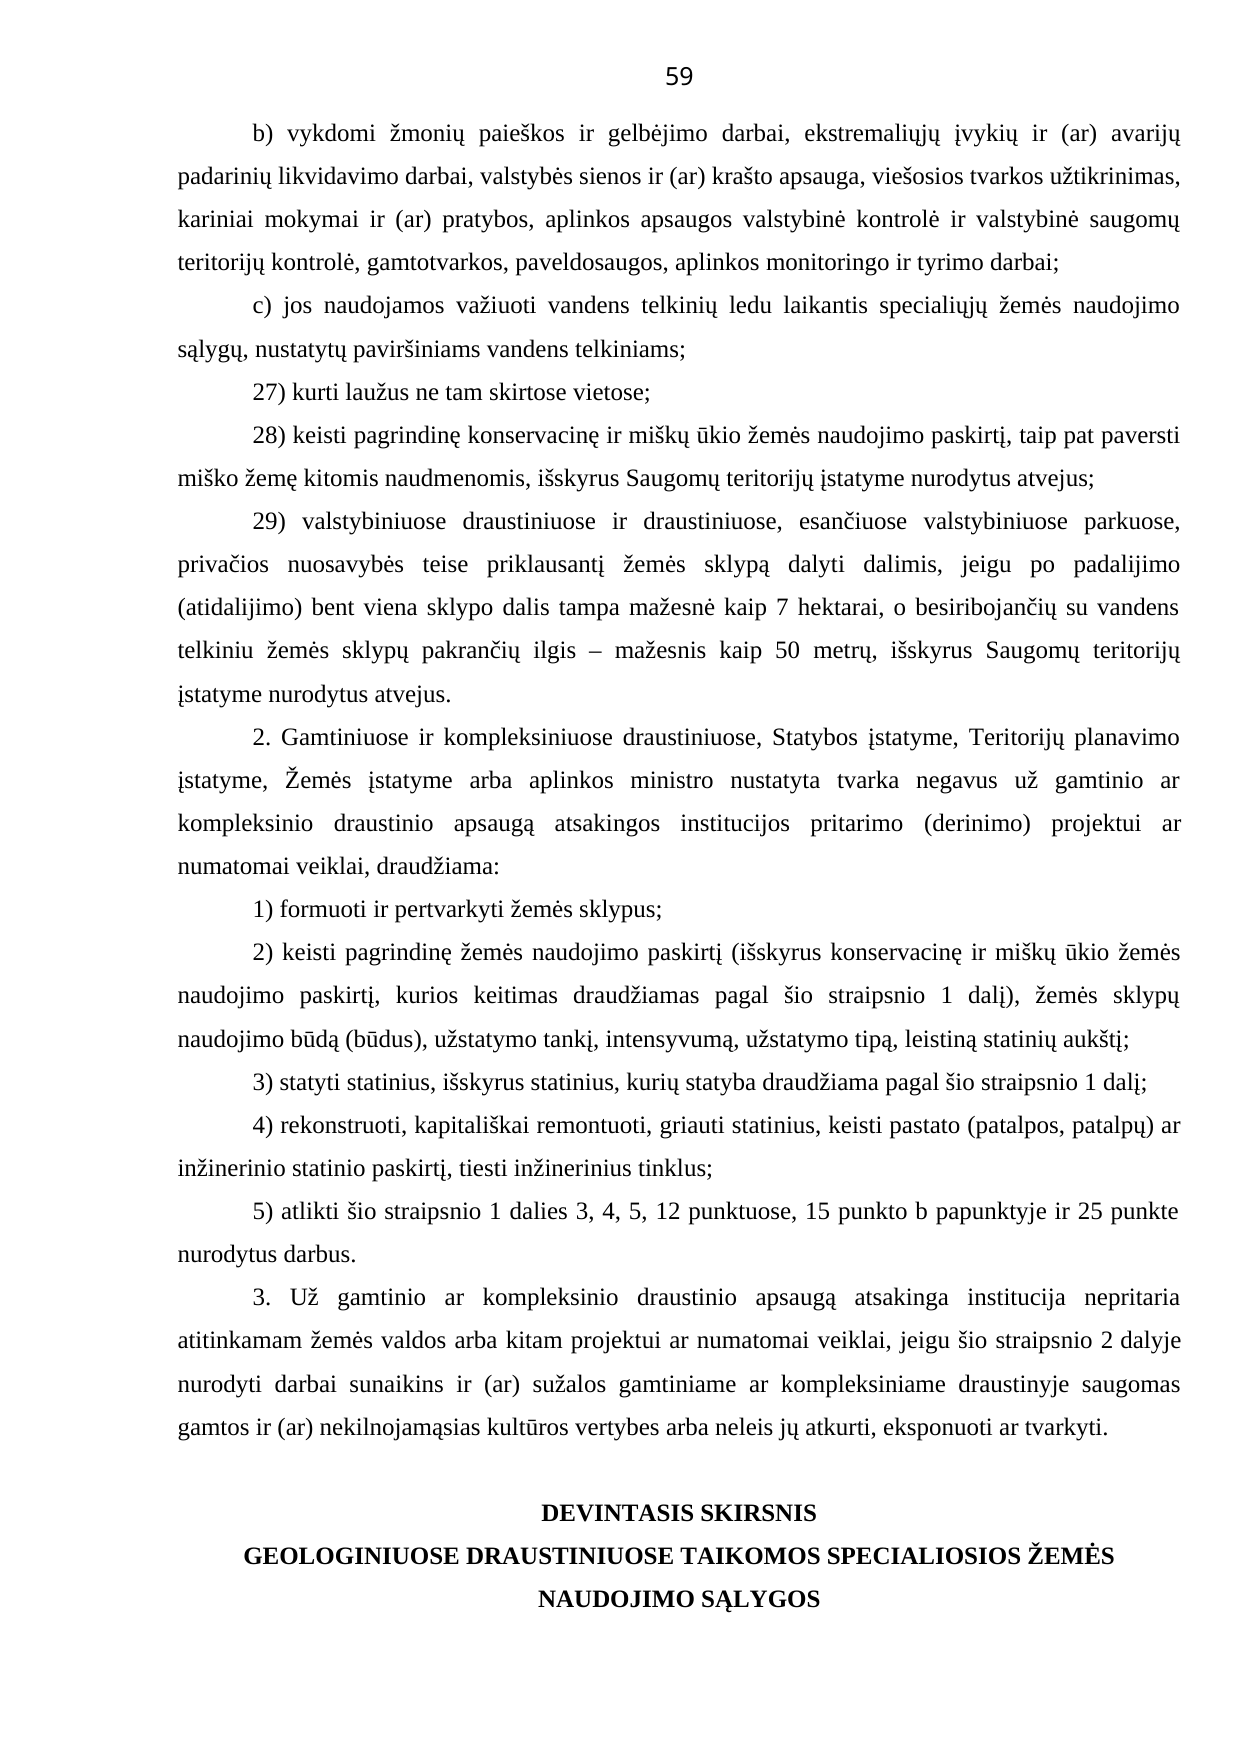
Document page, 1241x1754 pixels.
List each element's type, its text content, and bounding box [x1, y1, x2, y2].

text 29) valstybiniuose draustiniuose ir draustiniuose, esančiuose valstybiniuose parkuose, privačios nuosavybės teise priklausantį žemės sklypą dalyti dalimis, jeigu po padalijimo (atidalijimo) bent viena sklypo dalis tampa mažesnė kaip 7 hektarai, o besiribojančių su vandens telkiniu žemės sklypų pakrančių ilgis – mažesnis kaip 50 metrų, išskyrus Saugomų teritorijų įstatyme nurodytus atvejus. [177, 506, 1181, 707]
text 1) formuoti ir pertvarkyti žemės sklypus; [177, 894, 1181, 923]
text b) vykdomi žmonių paieškos ir gelbėjimo darbai, ekstremaliųjų įvykių ir (ar) avarijų padarinių likvidavimo darbai, valstybės sienos ir (ar) krašto apsauga, viešosios tvarkos užtikrinimas, kariniai mokymai ir (ar) pratybos, aplinkos apsaugos valstybinė kontrolė ir valstybinė saugomų teritorijų kontrolė, gamtotvarkos, paveldosaugos, aplinkos monitoringo ir tyrimo darbai; [177, 118, 1181, 276]
text 28) keisti pagrindinę konservacinę ir miškų ūkio žemės naudojimo paskirtį, taip pat paversti miško žemę kitomis naudmenomis, išskyrus Saugomų teritorijų įstatyme nurodytus atvejus; [177, 420, 1181, 492]
text 4) rekonstruoti, kapitališkai remontuoti, griauti statinius, keisti pastato (patalpos, patalpų) ar inžinerinio statinio paskirtį, tiesti inžinerinius tinklus; [177, 1110, 1181, 1182]
text 3. Už gamtinio ar kompleksinio draustinio apsaugą atsakinga institucija nepritaria atitinkamam žemės valdos arba kitam projektui ar numatomai veiklai, jeigu šio straipsnio 2 dalyje nurodyti darbai sunaikins ir (ar) sužalos gamtiniame ar kompleksiniame draustinyje saugomas gamtos ir (ar) nekilnojamąsias kultūros vertybes arba neleis jų atkurti, eksponuoti ar tvarkyti. [177, 1282, 1181, 1441]
text 2) keisti pagrindinę žemės naudojimo paskirtį (išskyrus konservacinę ir miškų ūkio žemės naudojimo paskirtį, kurios keitimas draudžiamas pagal šio straipsnio 1 dalį), žemės sklypų naudojimo būdą (būdus), užstatymo tankį, intensyvumą, užstatymo tipą, leistiną statinių aukštį; [177, 937, 1181, 1052]
text 2. Gamtiniuose ir kompleksiniuose draustiniuose, Statybos įstatyme, Teritorijų planavimo įstatyme, Žemės įstatyme arba aplinkos ministro nustatyta tvarka negavus už gamtinio ar kompleksinio draustinio apsaugą atsakingos institucijos pritarimo (derinimo) projektui ar numatomai veiklai, draudžiama: [177, 722, 1181, 880]
text c) jos naudojamos važiuoti vandens telkinių ledu laikantis specialiųjų žemės naudojimo sąlygų, nustatytų paviršiniams vandens telkiniams; [177, 291, 1181, 362]
text DEVINTASIS SKIRSNIS [177, 1498, 1181, 1527]
text GEOLOGINIUOSE DRAUSTINIUOSE TAIKOMOS SPECIALIOSIOS ŽEMĖS NAUDOJIMO SĄLYGOS [177, 1541, 1181, 1613]
text 27) kurti laužus ne tam skirtose vietose; [177, 377, 1181, 406]
text 5) atlikti šio straipsnio 1 dalies 3, 4, 5, 12 punktuose, 15 punkto b papunktyje ir 25 punkte nurodytus darbus. [177, 1196, 1181, 1268]
text 3) statyti statinius, išskyrus statinius, kurių statyba draudžiama pagal šio straipsnio 1 dalį; [177, 1067, 1181, 1096]
